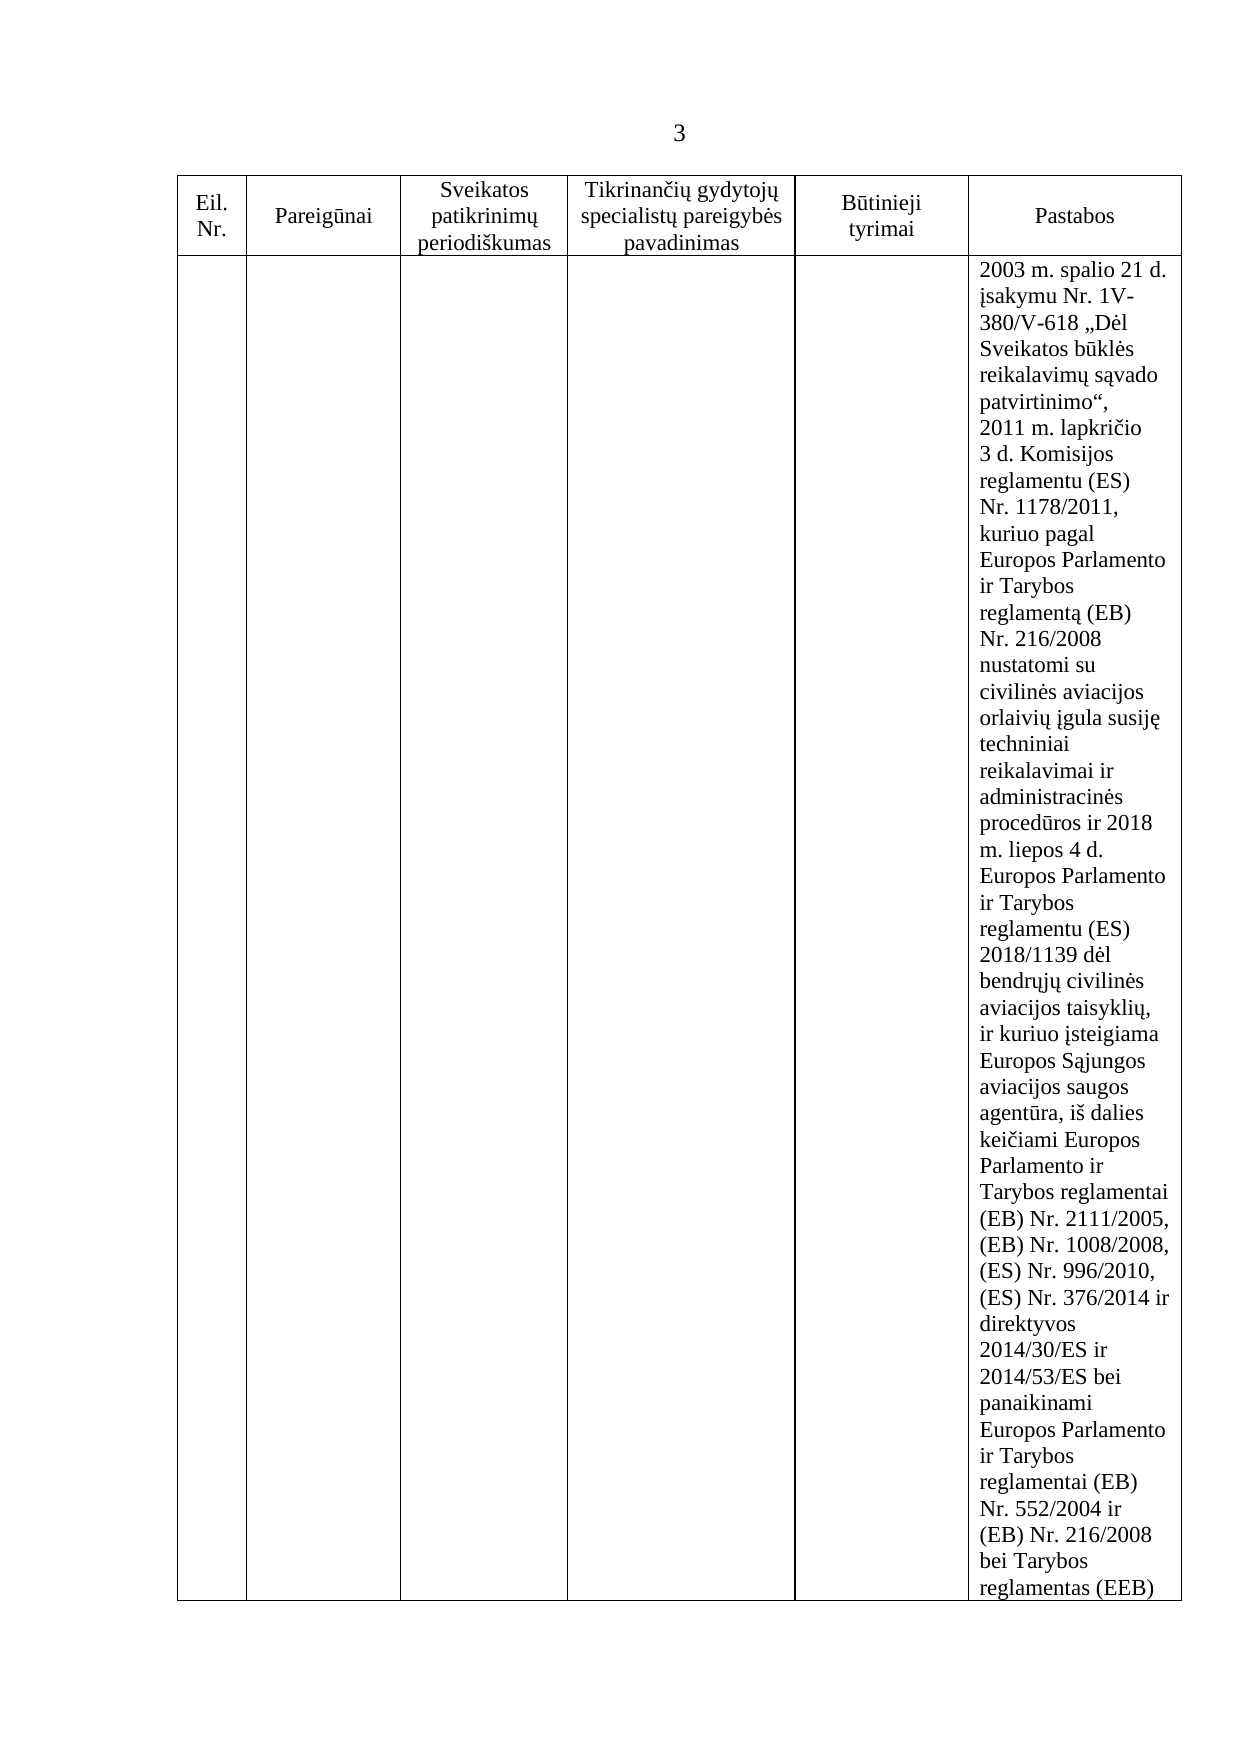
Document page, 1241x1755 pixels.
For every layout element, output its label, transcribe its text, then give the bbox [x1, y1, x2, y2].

table_header Eil. Nr. [178, 176, 246, 255]
table_header Būtinieji tyrimai [796, 176, 968, 255]
table_cell 2003 m. spalio 21 d. įsakymu Nr. 1V-380/V-618 „Dėl Sveikatos būklės reikalavimų sąvado patvirtinimo“, 2011 m. lapkričio 3 d. Komisijos reglamentu (ES) Nr. 1178/2011, kuriuo pagal Europos Parlamento ir Tarybos reglamentą (EB) Nr. 216/2008 nustatomi su civilinės aviacijos orlaivių įgula susiję techniniai reikalavimai ir administracinės procedūros ir 2018 m. liepos 4 d. Europos Parlamento ir Tarybos reglamentu (ES) 2018/1139 dėl bendrųjų civilinės aviacijos taisyklių, ir kuriuo įsteigiama Europos Sąjungos aviacijos saugos agentūra, iš dalies keičiami Europos Parlamento ir Tarybos reglamentai (EB) Nr. 2111/2005, (EB) Nr. 1008/2008, (ES) Nr. 996/2010, (ES) Nr. 376/2014 ir direktyvos 2014/30/ES ir 2014/53/ES bei panaikinami Europos Parlamento ir Tarybos reglamentai (EB) Nr. 552/2004 ir (EB) Nr. 216/2008 bei Tarybos reglamentas (EEB) [969, 256, 1181, 1600]
table_header Sveikatos patikrinimų periodiškumas [401, 176, 567, 255]
table_cell [796, 256, 968, 1600]
table_cell [401, 256, 567, 1600]
table_header Tikrinančių gydytojų specialistų pareigybės pavadinimas [568, 176, 794, 255]
table_cell [178, 256, 246, 1600]
table_cell [568, 256, 794, 1600]
table_cell [247, 256, 400, 1600]
table_header Pastabos [969, 176, 1181, 255]
table_header Pareigūnai [247, 176, 400, 255]
